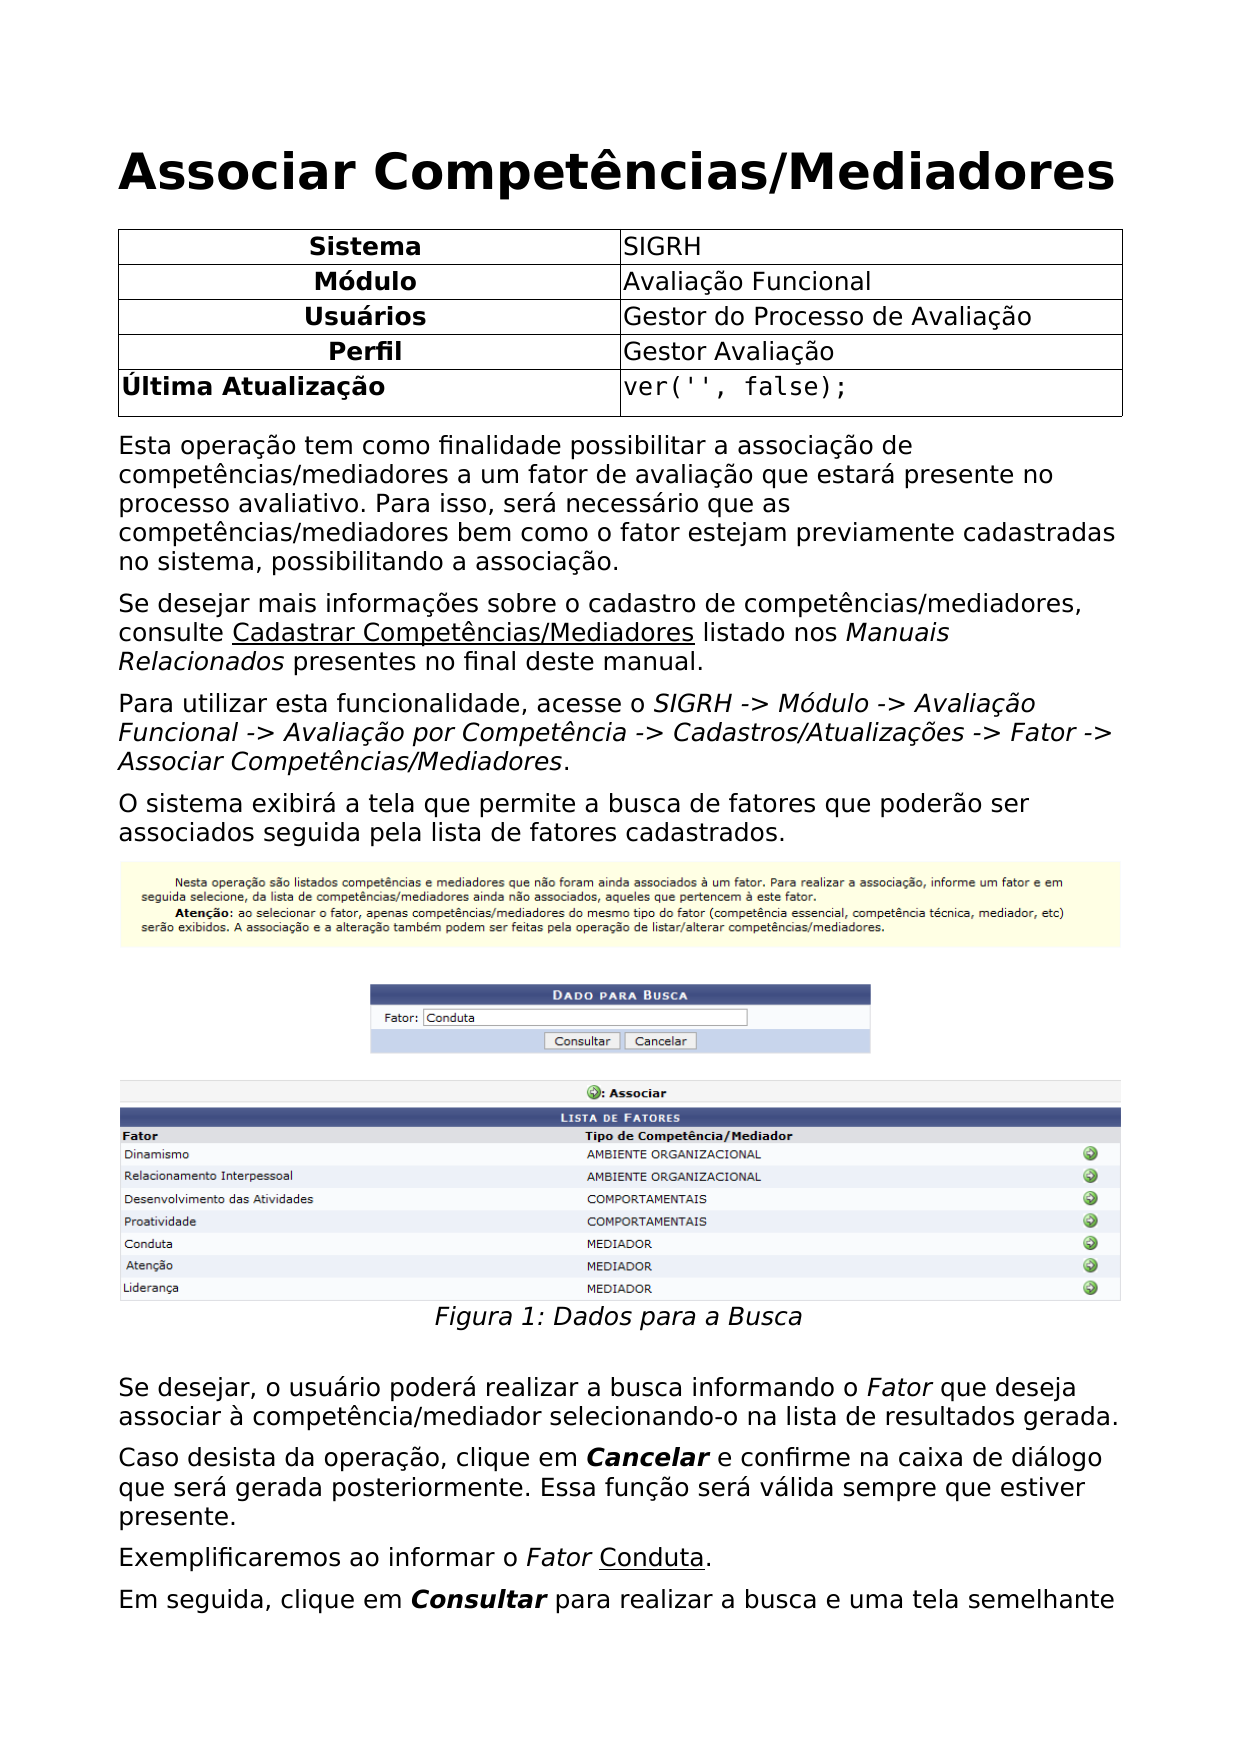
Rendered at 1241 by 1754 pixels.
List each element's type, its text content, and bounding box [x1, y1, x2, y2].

text Figura 1: Dados para a Busca [118, 1302, 1122, 1331]
text Em seguida, clique em Consultar para realizar a busca e uma tela semelhante [118, 1585, 1122, 1614]
text Caso desista da operação, clique em Cancelar e confirme na caixa de diálogo que será gerada posteriormente. Essa função será válida sempre que estiver presente. [118, 1444, 1122, 1531]
table_cell Gestor Avaliação [621, 335, 1122, 369]
text Esta operação tem como finalidade possibilitar a associação de competências/mediadores a um fator de avaliação que estará presente no processo avaliativo. Para isso, será necessário que as competências/mediadores bem como o fator estejam previamente cadastradas no sistema, possibilitando a associação. [118, 431, 1122, 577]
table_cell Perfil [119, 335, 620, 369]
text Para utilizar esta funcionalidade, acesse o SIGRH -> Módulo -> Avaliação Funcional -> Avaliação por Competência -> Cadastros/Atualizações -> Fator -> Associar Competências/Mediadores. [118, 689, 1122, 777]
text Exemplificaremos ao informar o Fator Conduta. [118, 1544, 1122, 1573]
subtitle Associar Competências/Mediadores [118, 143, 1122, 201]
text Se desejar mais informações sobre o cadastro de competências/mediadores, consulte Cadastrar Competências/Mediadores listado nos Manuais Relacionados presentes no final deste manual. [118, 589, 1122, 677]
text Se desejar, o usuário poderá realizar a busca informando o Fator que deseja associar à competência/mediador selecionando-o na lista de resultados gerada. [118, 1373, 1122, 1431]
table_header SIGRH [621, 230, 1122, 264]
table_cell Avaliação Funcional [621, 265, 1122, 299]
table_cell Módulo [119, 265, 620, 299]
picture [118, 860, 1123, 1302]
table_cell ver('', false); [621, 370, 1122, 416]
table_header Sistema [119, 230, 620, 264]
table_cell Gestor do Processo de Avaliação [621, 300, 1122, 334]
text O sistema exibirá a tela que permite a busca de fatores que poderão ser associados seguida pela lista de fatores cadastrados. [118, 789, 1122, 847]
table_cell Última Atualização [119, 370, 620, 416]
table_cell Usuários [119, 300, 620, 334]
